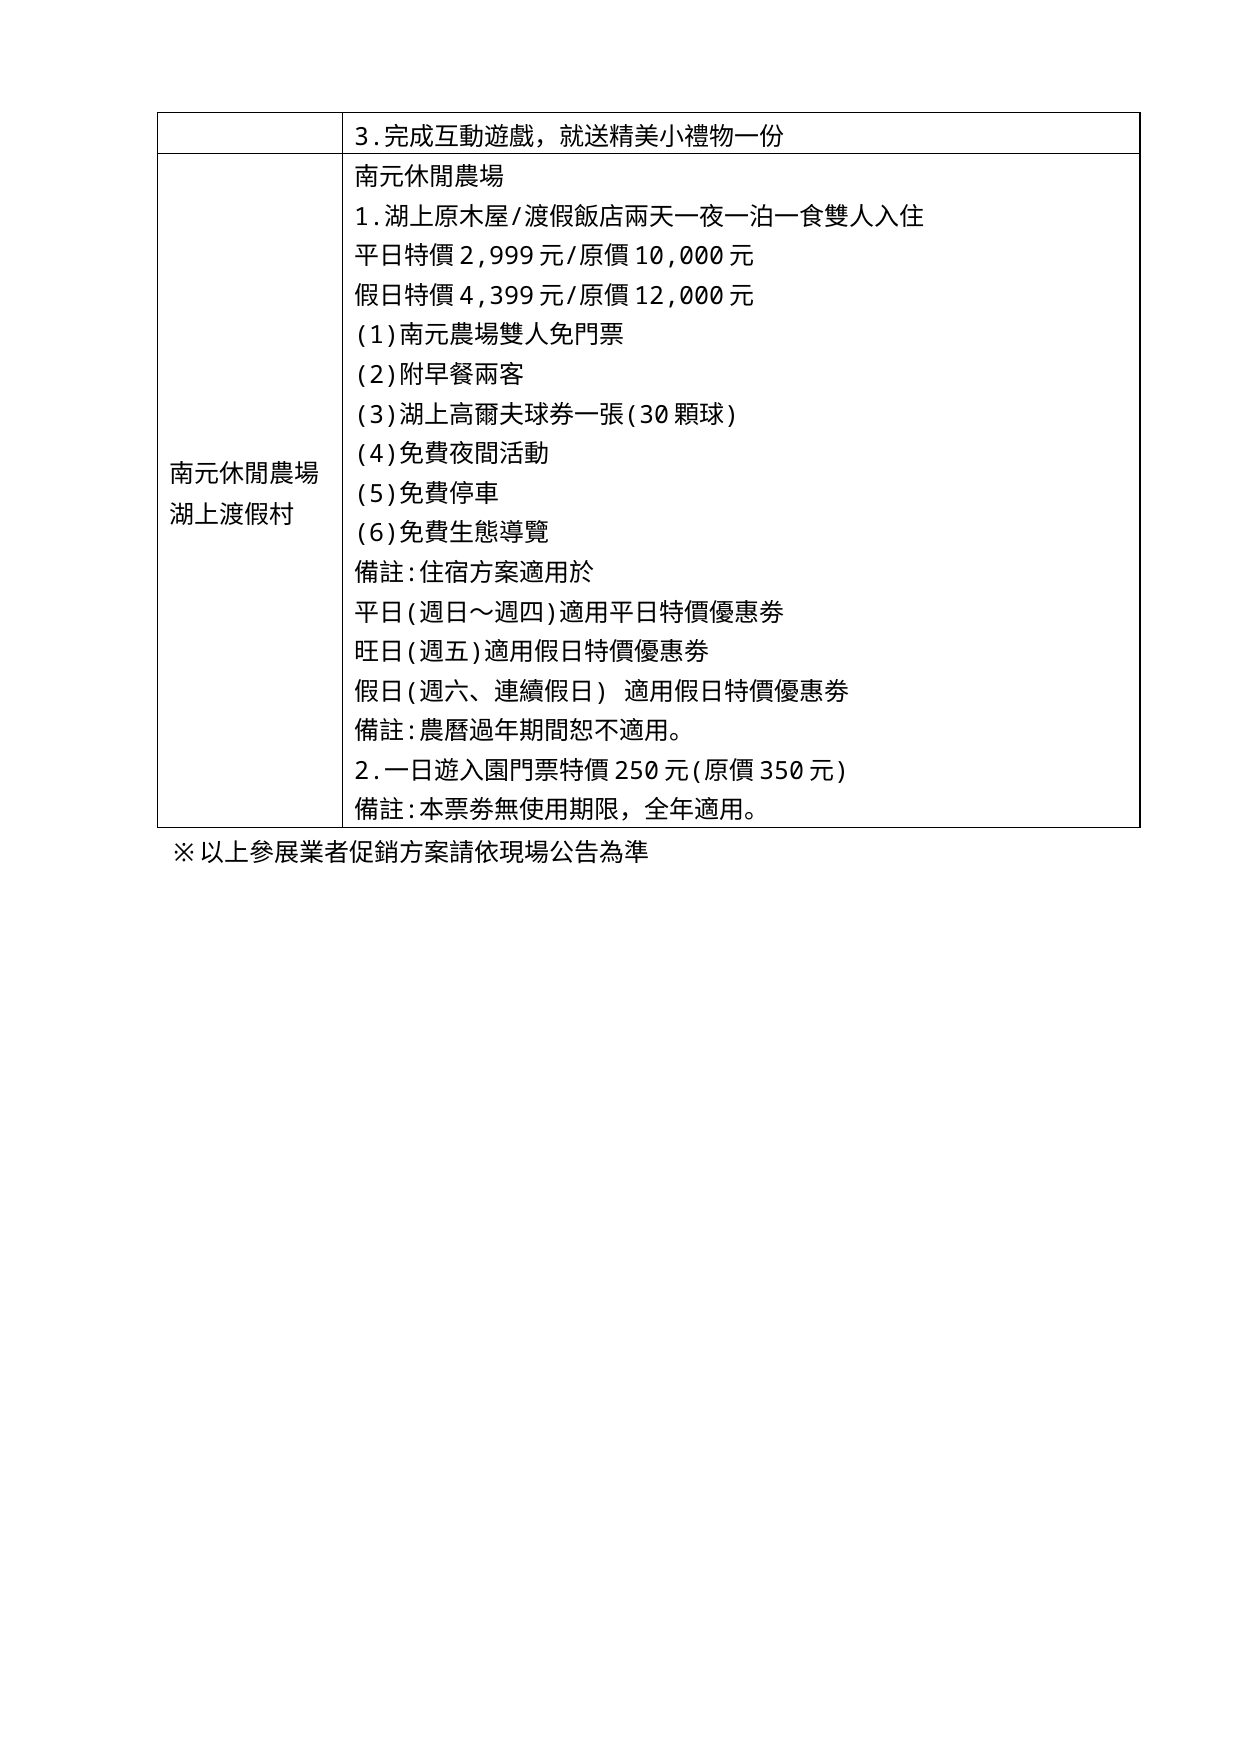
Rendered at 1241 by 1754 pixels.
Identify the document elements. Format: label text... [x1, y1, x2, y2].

table_cell 南元休閒農場 1.湖上原木屋/渡假飯店兩天一夜一泊一食雙人入住 平日特價2,999元/原價10,000元 假日特價4,399元/原價12,000元 (1)南元農場雙人免門票 (2)附早餐兩客 (3)湖上高爾夫球券一張(30顆球) (4)免費夜間活動 (5)免費停車 (6)免費生態導覽 備註:住宿方案適用於 平日(週日〜週四)適用平日特價優惠劵 旺日(週五)適用假日特價優惠劵 假日(週六、連續假日) 適用假日特價優惠劵 備註:農曆過年期間恕不適用。 2.一日遊入園門票特價250元(原價350元) 備註:本票劵無使用期限，全年適用。 [343, 154, 1139, 827]
table_cell 3.完成互動遊戲，就送精美小禮物一份 [343, 113, 1139, 153]
table_cell 南元休閒農場 湖上渡假村 [158, 154, 342, 827]
table_cell [158, 113, 342, 153]
text ※以上參展業者促銷方案請依現場公告為準 [169, 828, 1092, 869]
